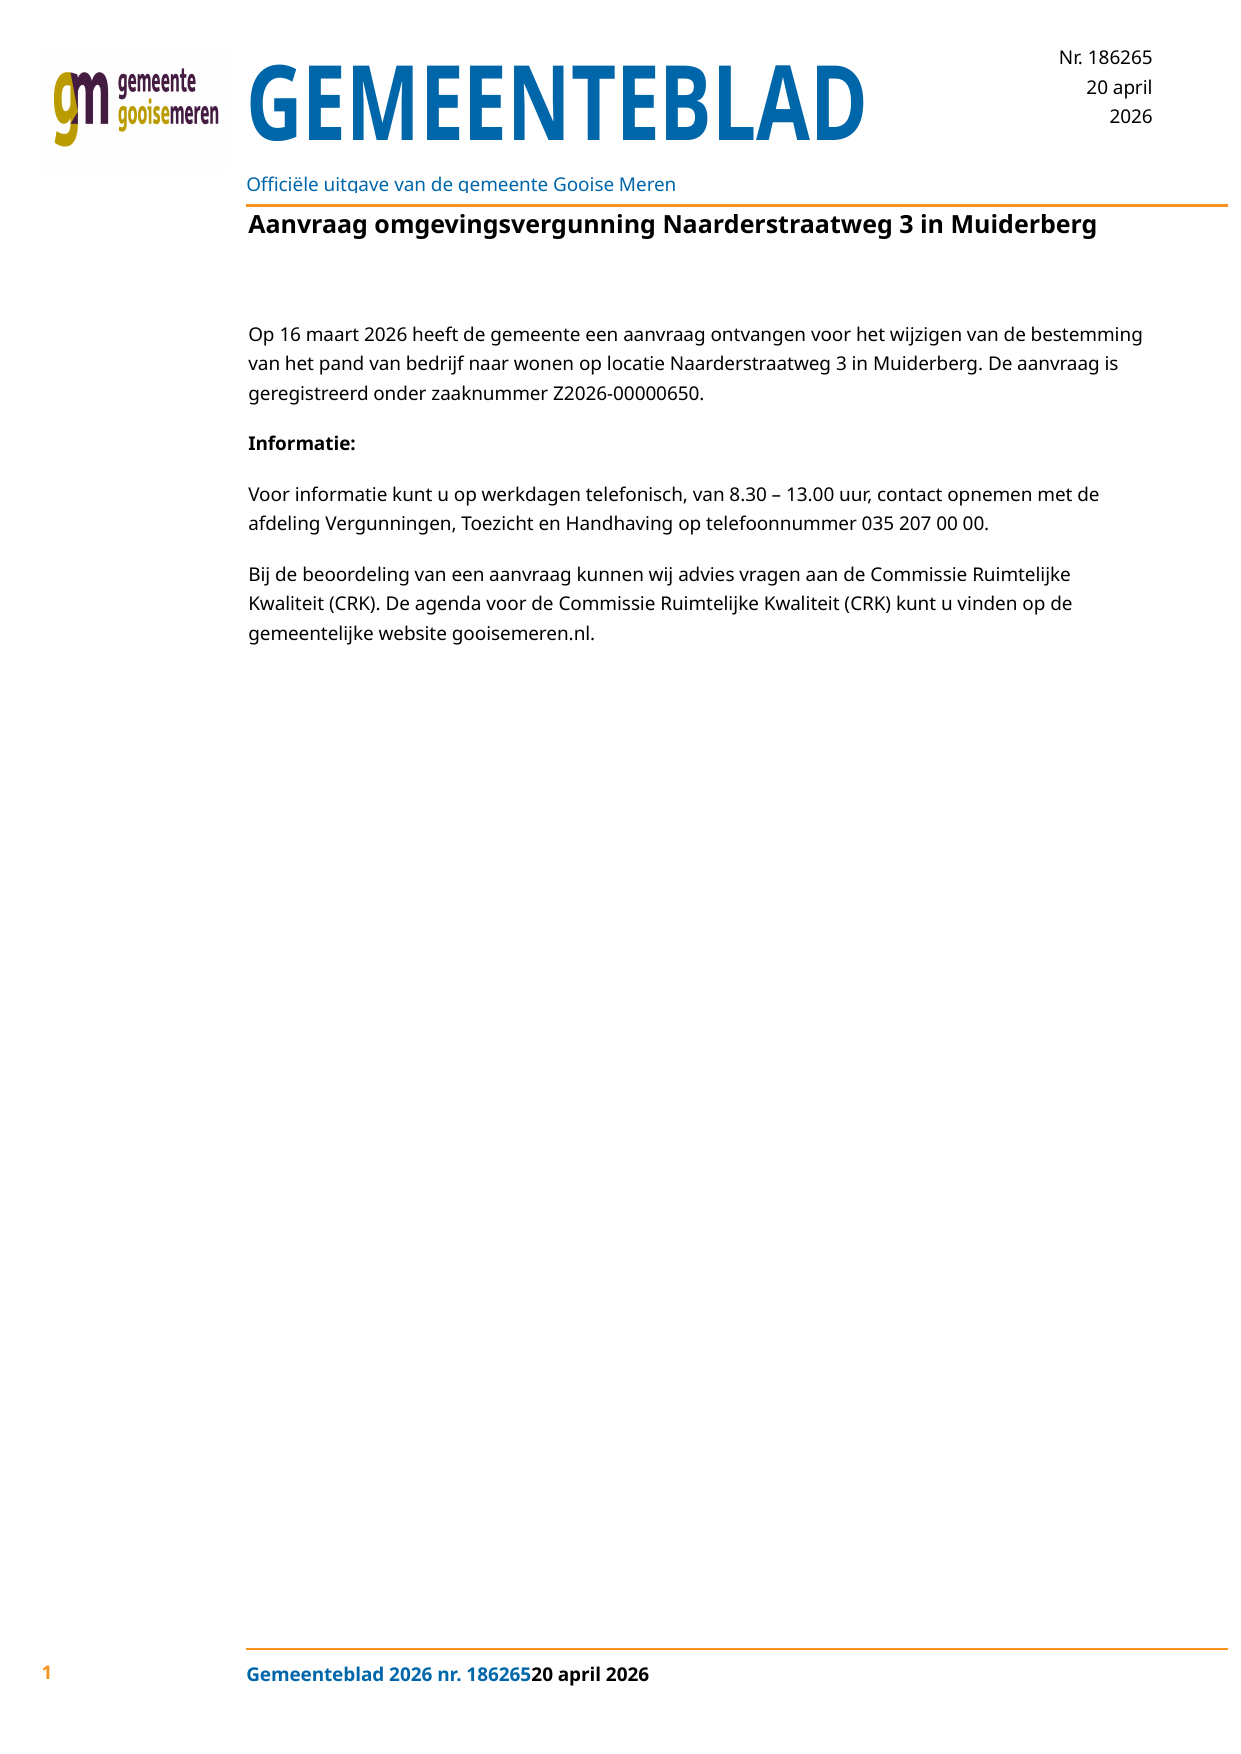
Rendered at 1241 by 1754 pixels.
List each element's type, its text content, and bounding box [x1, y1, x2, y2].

text Informatie: [248, 430, 1152, 456]
text Bij de beoordeling van een aanvraag kunnen wij advies vragen aan de Commissie Ruimtelijke Kwaliteit (CRK). De agenda voor de Commissie Ruimtelijke Kwaliteit (CRK) kunt u vinden op de gemeentelijke website gooisemeren.nl. [248, 561, 1152, 646]
text Voor informatie kunt u op werkdagen telefonisch, van 8.30 – 13.00 uur, contact opnemen met de afdeling Vergunningen, Toezicht en Handhaving op telefoonnummer 035 207 00 00. [248, 481, 1152, 536]
text Op 16 maart 2026 heeft de gemeente een aanvraag ontvangen voor het wijzigen van de bestemming van het pand van bedrijf naar wonen op locatie Naarderstraatweg 3 in Muiderberg. De aanvraag is geregistreerd onder zaaknummer Z2026-00000650. [248, 321, 1152, 406]
picture [41, 47, 231, 172]
text Aanvraag omgevingsvergunning Naarderstraatweg 3 in Muiderberg [248, 207, 1152, 241]
